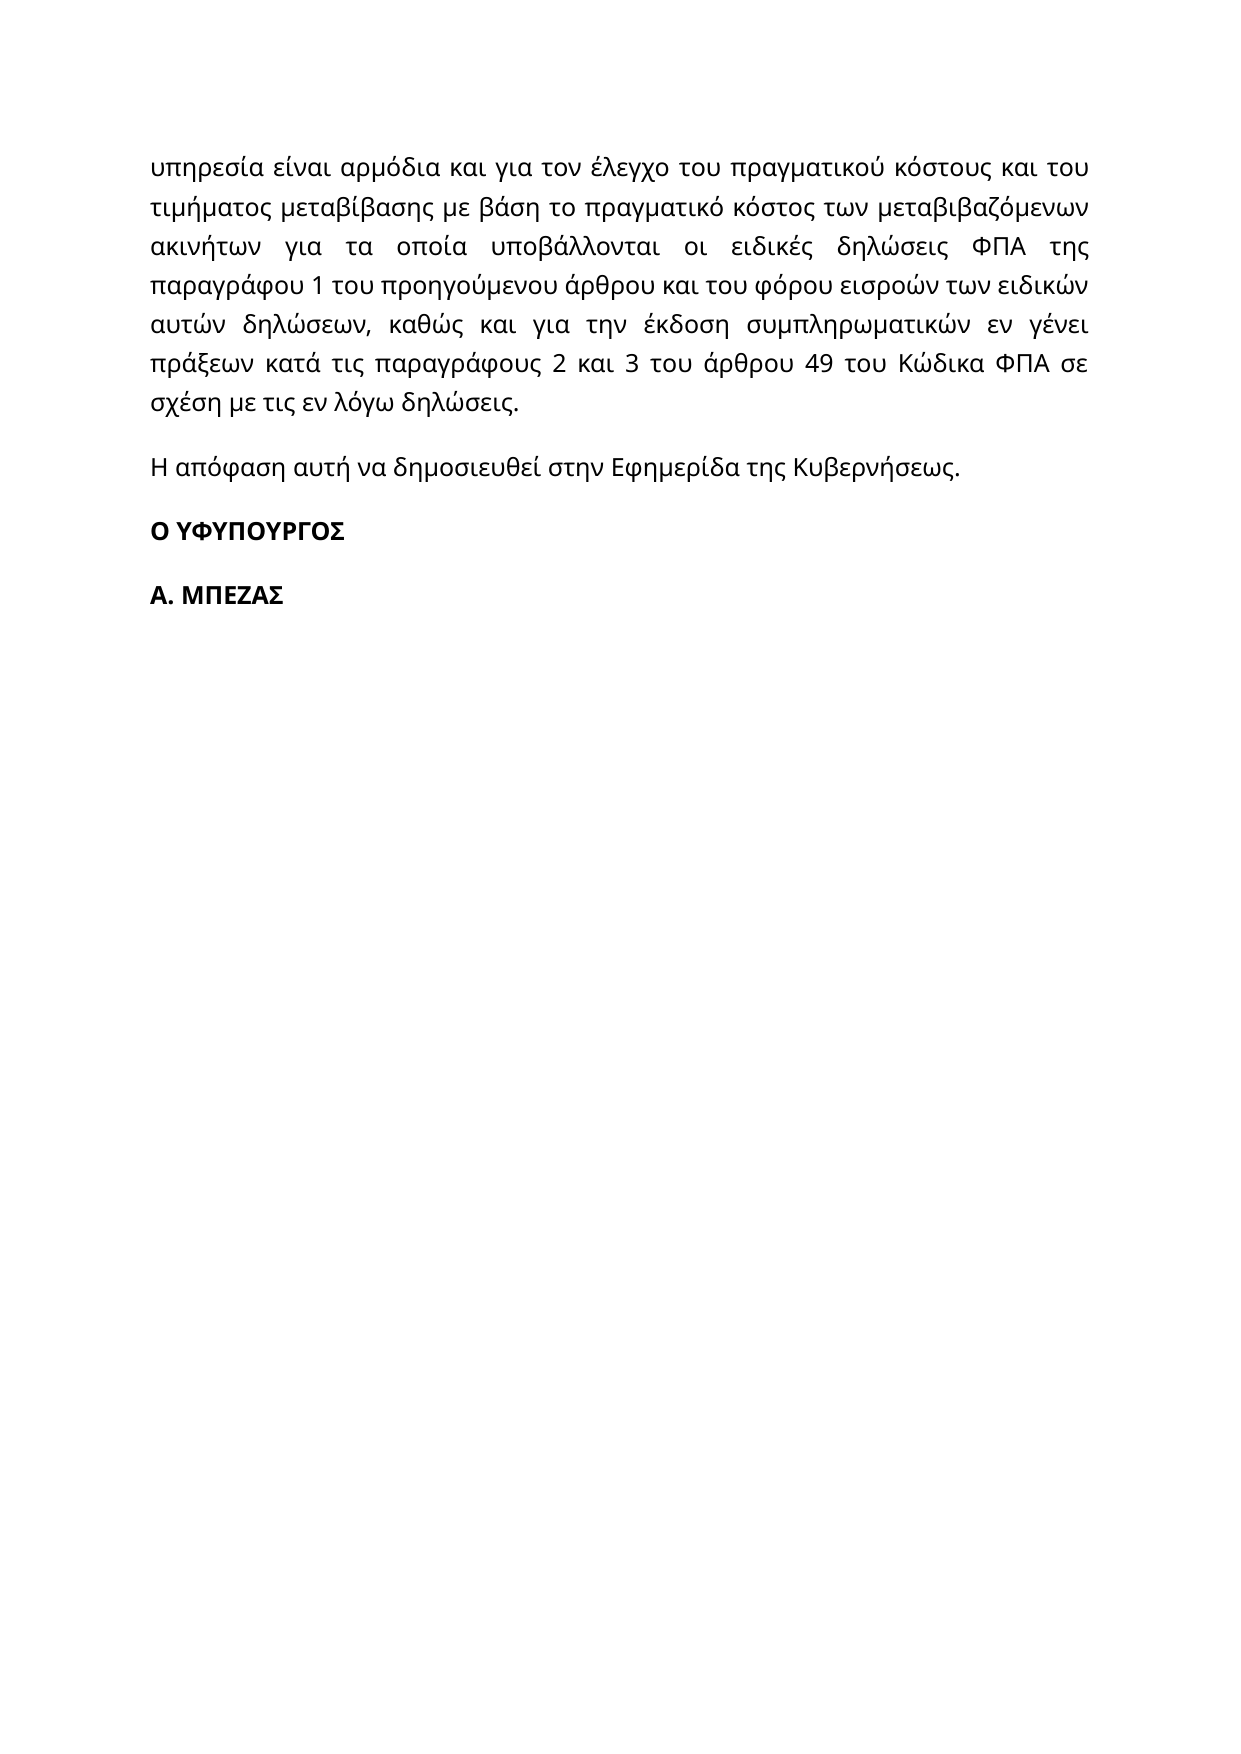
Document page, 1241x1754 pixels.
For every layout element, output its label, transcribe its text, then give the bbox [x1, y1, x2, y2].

text Η απόφαση αυτή να δημοσιευθεί στην Εφημερίδα της Κυβερνήσεως. [150, 449, 1090, 483]
text Α. ΜΠΕΖΑΣ [150, 577, 1090, 612]
text Ο ΥΦΥΠΟΥΡΓΟΣ [150, 513, 1090, 547]
text υπηρεσία είναι αρμόδια και για τον έλεγχο του πραγματικού κόστους και του τιμήματος μεταβίβασης με βάση το πραγματικό κόστος των μεταβιβαζόμενων ακινήτων για τα οποία υποβάλλονται οι ειδικές δηλώσεις ΦΠΑ της παραγράφου 1 του προηγούμενου άρθρου και του φόρου εισροών των ειδικών αυτών δηλώσεων, καθώς και για την έκδοση συμπληρωματικών εν γένει πράξεων κατά τις παραγράφους 2 και 3 του άρθρου 49 του Κώδικα ΦΠΑ σε σχέση με τις εν λόγω δηλώσεις. [150, 150, 1090, 419]
